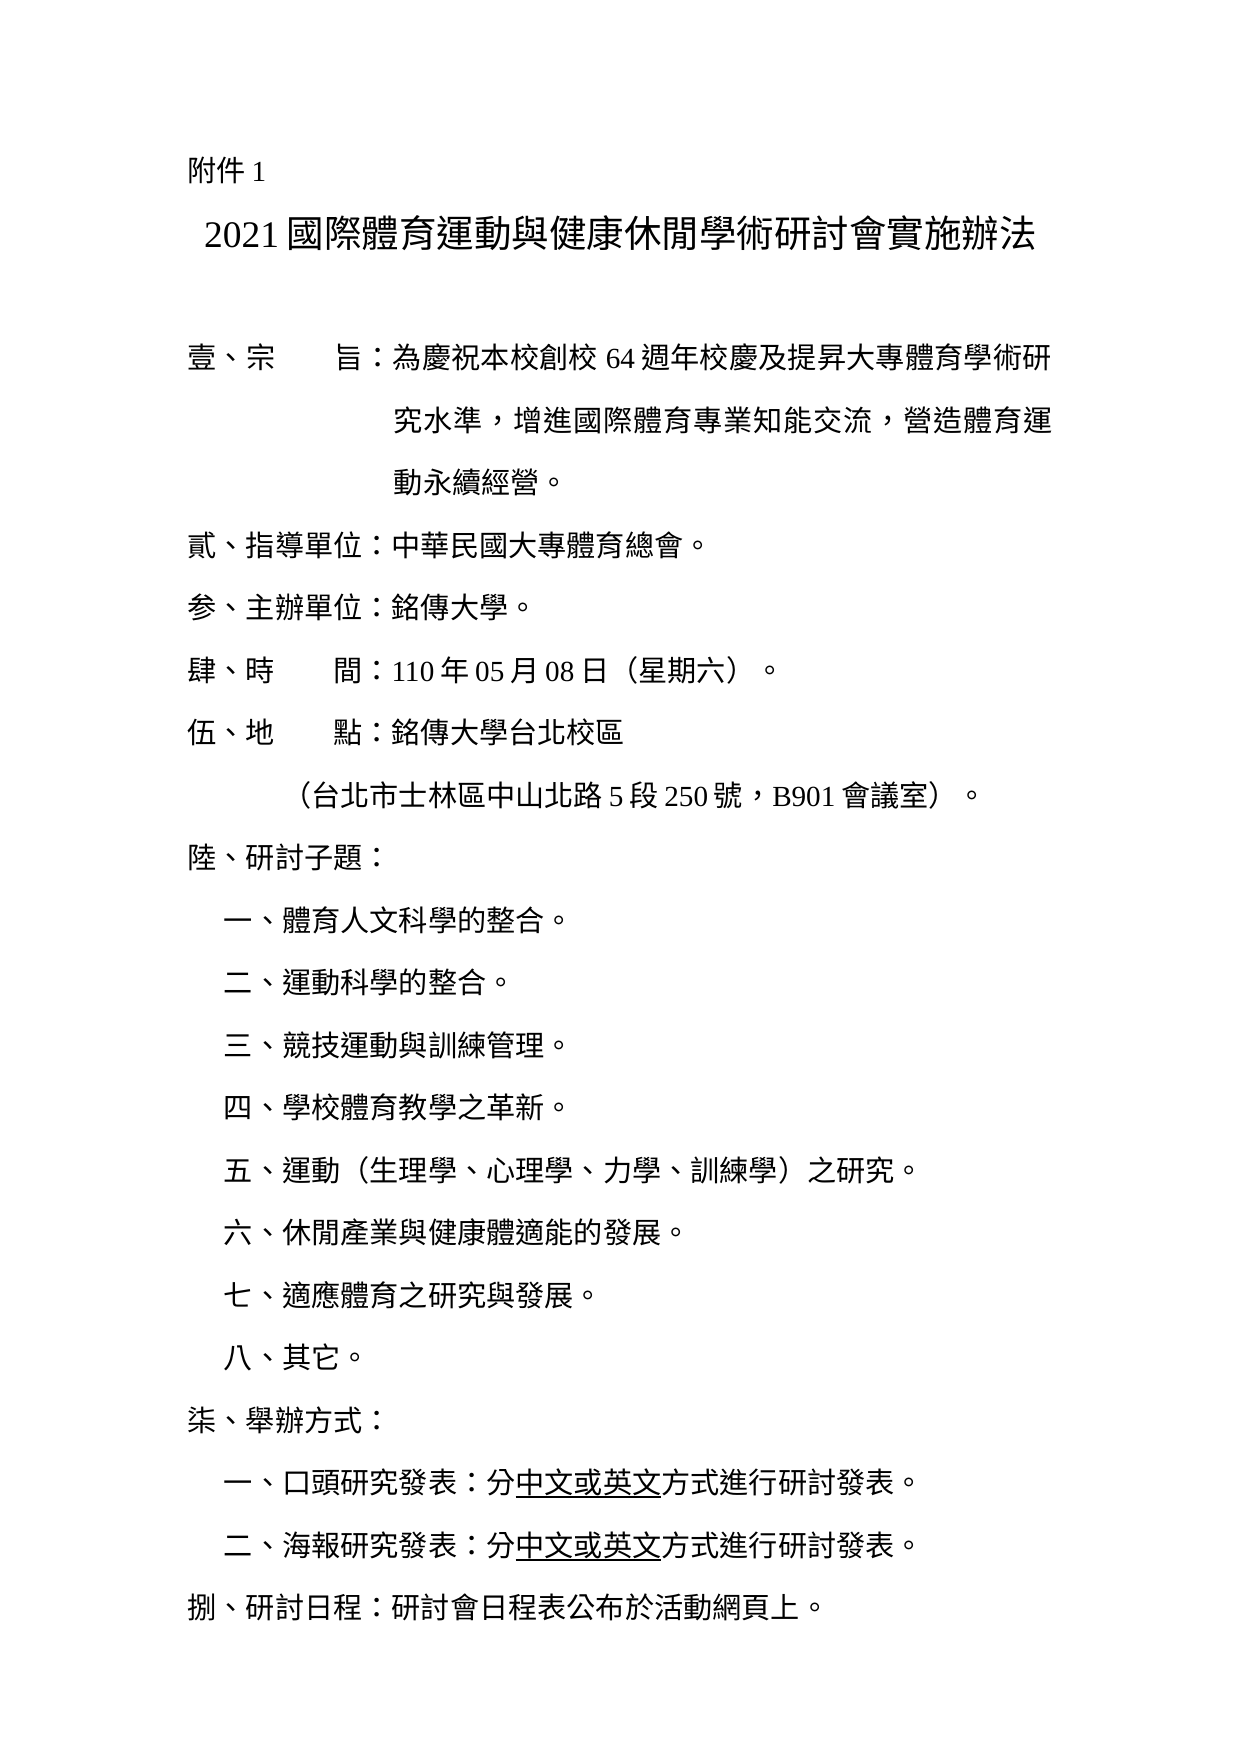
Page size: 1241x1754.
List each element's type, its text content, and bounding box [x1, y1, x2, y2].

text 一、口頭研究發表：分中文或英文方式進行研討發表。 [187, 1439, 1088, 1502]
text 貳、指導單位：中華民國大專體育總會。 [187, 502, 1053, 564]
text 一、體育人文科學的整合。 [187, 877, 1053, 939]
text 捌、研討日程：研討會日程表公布於活動網頁上。 [187, 1564, 1088, 1627]
text 陸、研討子題： [187, 814, 1053, 877]
text 六、休閒產業與健康體適能的發展。 [187, 1189, 1053, 1252]
text 壹、宗 旨：為慶祝本校創校64週年校慶及提昇大專體育學術研究水準，增進國際體育專業知能交流，營造體育運動永續經營。 [187, 314, 1053, 502]
text 三、競技運動與訓練管理。 [187, 1002, 1053, 1064]
text 七、適應體育之研究與發展。 [187, 1252, 1053, 1314]
text 伍、地 點：銘傳大學台北校區 [187, 689, 1053, 752]
text 八、其它。 [187, 1314, 1053, 1377]
text 柒、舉辦方式： [187, 1377, 1053, 1439]
text 肆、時 間：110年05月08日（星期六）。 [187, 627, 1053, 689]
text 2021國際體育運動與健康休閒學術研討會實施辦法 [187, 189, 1053, 252]
text 五、運動（生理學、心理學、力學、訓練學）之研究。 [187, 1127, 1053, 1189]
text （台北市士林區中山北路5段250號，B901會議室）。 [187, 752, 1053, 814]
text 二、運動科學的整合。 [187, 939, 1053, 1002]
text 附件1 [187, 127, 1053, 189]
text 四、學校體育教學之革新。 [187, 1064, 1053, 1127]
text 参、主辦單位：銘傳大學。 [187, 564, 1053, 627]
text 二、海報研究發表：分中文或英文方式進行研討發表。 [187, 1502, 1088, 1564]
